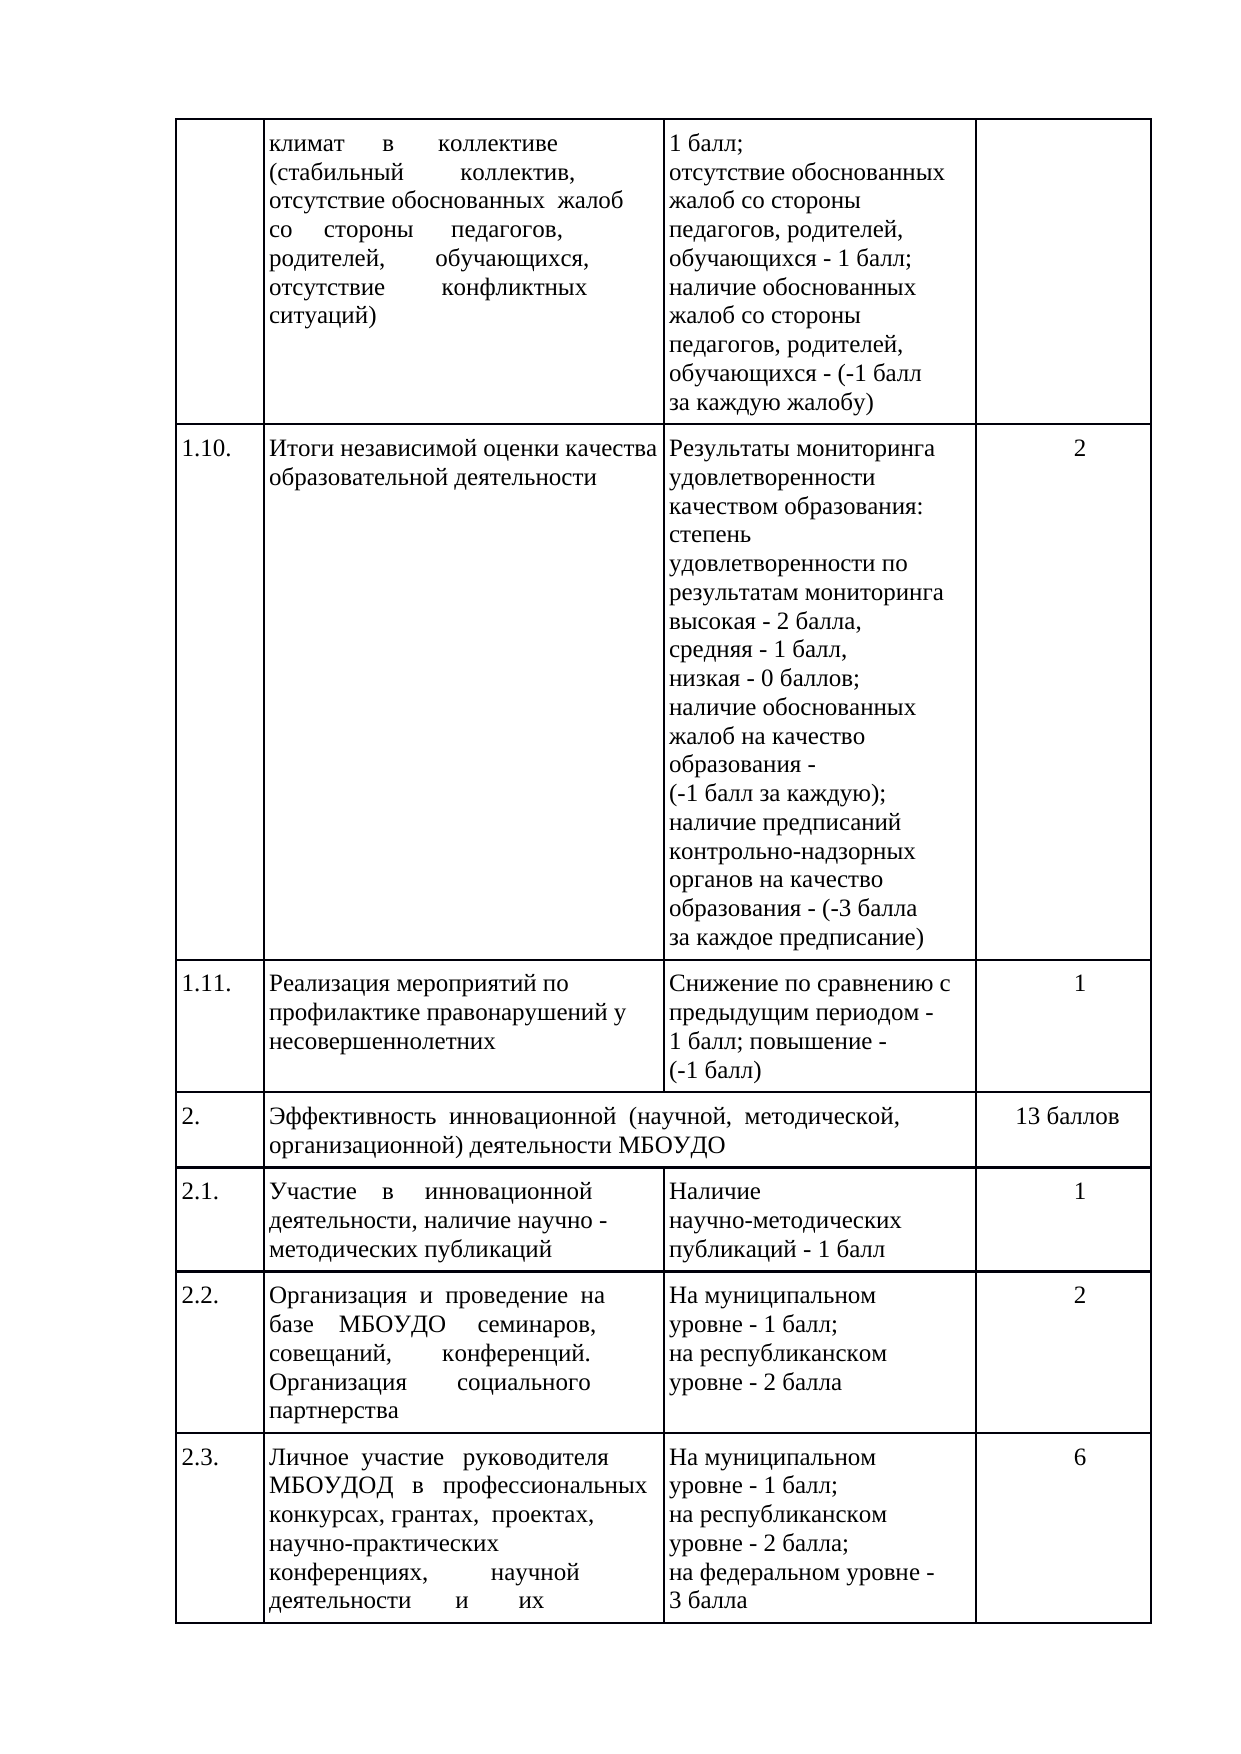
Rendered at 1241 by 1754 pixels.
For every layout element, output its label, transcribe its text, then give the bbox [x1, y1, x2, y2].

table_cell На муниципальном уровне - 1 балл; на республиканском уровне - 2 балла; на федеральном уровне - 3 балла [665, 1434, 975, 1622]
table_cell 2 [977, 425, 1150, 958]
table_cell Результаты мониторинга удовлетворенности качеством образования: степень удовлетворенности по результатам мониторинга высокая - 2 балла, средняя - 1 балл, низкая - 0 баллов; наличие обоснованных жалоб на качество образования - (-1 балл за каждую); наличие предписаний контрольно-надзорных органов на качество образования - (-3 балла за каждое предписание) [665, 425, 975, 958]
table_cell 2. [177, 1093, 263, 1166]
table_cell Реализация мероприятий по профилактике правонарушений у несовершеннолетних [265, 961, 663, 1091]
table_cell 2 [977, 1273, 1150, 1432]
table_cell - 1 балл; отсутствие обоснованных жалоб со стороны педагогов, родителей, обучающихся - 1 балл; наличие обоснованных жалоб со стороны педагогов, родителей, обучающихся - (-1 балл за каждую жалобу) [665, 120, 975, 423]
table_cell климат в коллективе (стабильный коллектив, отсутствие обоснованных жалоб со стороны педагогов, родителей, обучающихся, отсутствие конфликтных ситуаций) [265, 120, 663, 423]
table_cell 2.2. [177, 1273, 263, 1432]
table_cell На муниципальном уровне - 1 балл; на республиканском уровне - 2 балла [665, 1273, 975, 1432]
table_cell Участие в инновационной деятельности, наличие научно - методических публикаций [265, 1169, 663, 1270]
table_cell 1.10. [177, 425, 263, 958]
table_cell Эффективность инновационной (научной, методической, организационной) деятельности МБОУДО [265, 1093, 975, 1166]
table_cell 6 [977, 1434, 1150, 1622]
table_cell Организация и проведение на базе МБОУДО семинаров, совещаний, конференций. Организация социального партнерства [265, 1273, 663, 1432]
table_cell 1 [977, 1169, 1150, 1270]
table_cell [977, 120, 1150, 423]
table_cell 1.11. [177, 961, 263, 1091]
table_cell 1 [977, 961, 1150, 1091]
table_cell 13 баллов [977, 1093, 1150, 1166]
table_cell Наличие научно-методических публикаций - 1 балл [665, 1169, 975, 1270]
table_cell Итоги независимой оценки качества образовательной деятельности [265, 425, 663, 958]
table_cell Личное участие руководителя МБОУДОД в профессиональных конкурсах, грантах, проектах, научно-практических конференциях, научной деятельности и их [265, 1434, 663, 1622]
table_cell 2.3. [177, 1434, 263, 1622]
table_cell 2.1. [177, 1169, 263, 1270]
table_cell [177, 120, 263, 423]
table_cell Снижение по сравнению с предыдущим периодом - 1 балл; повышение - (-1 балл) [665, 961, 975, 1091]
